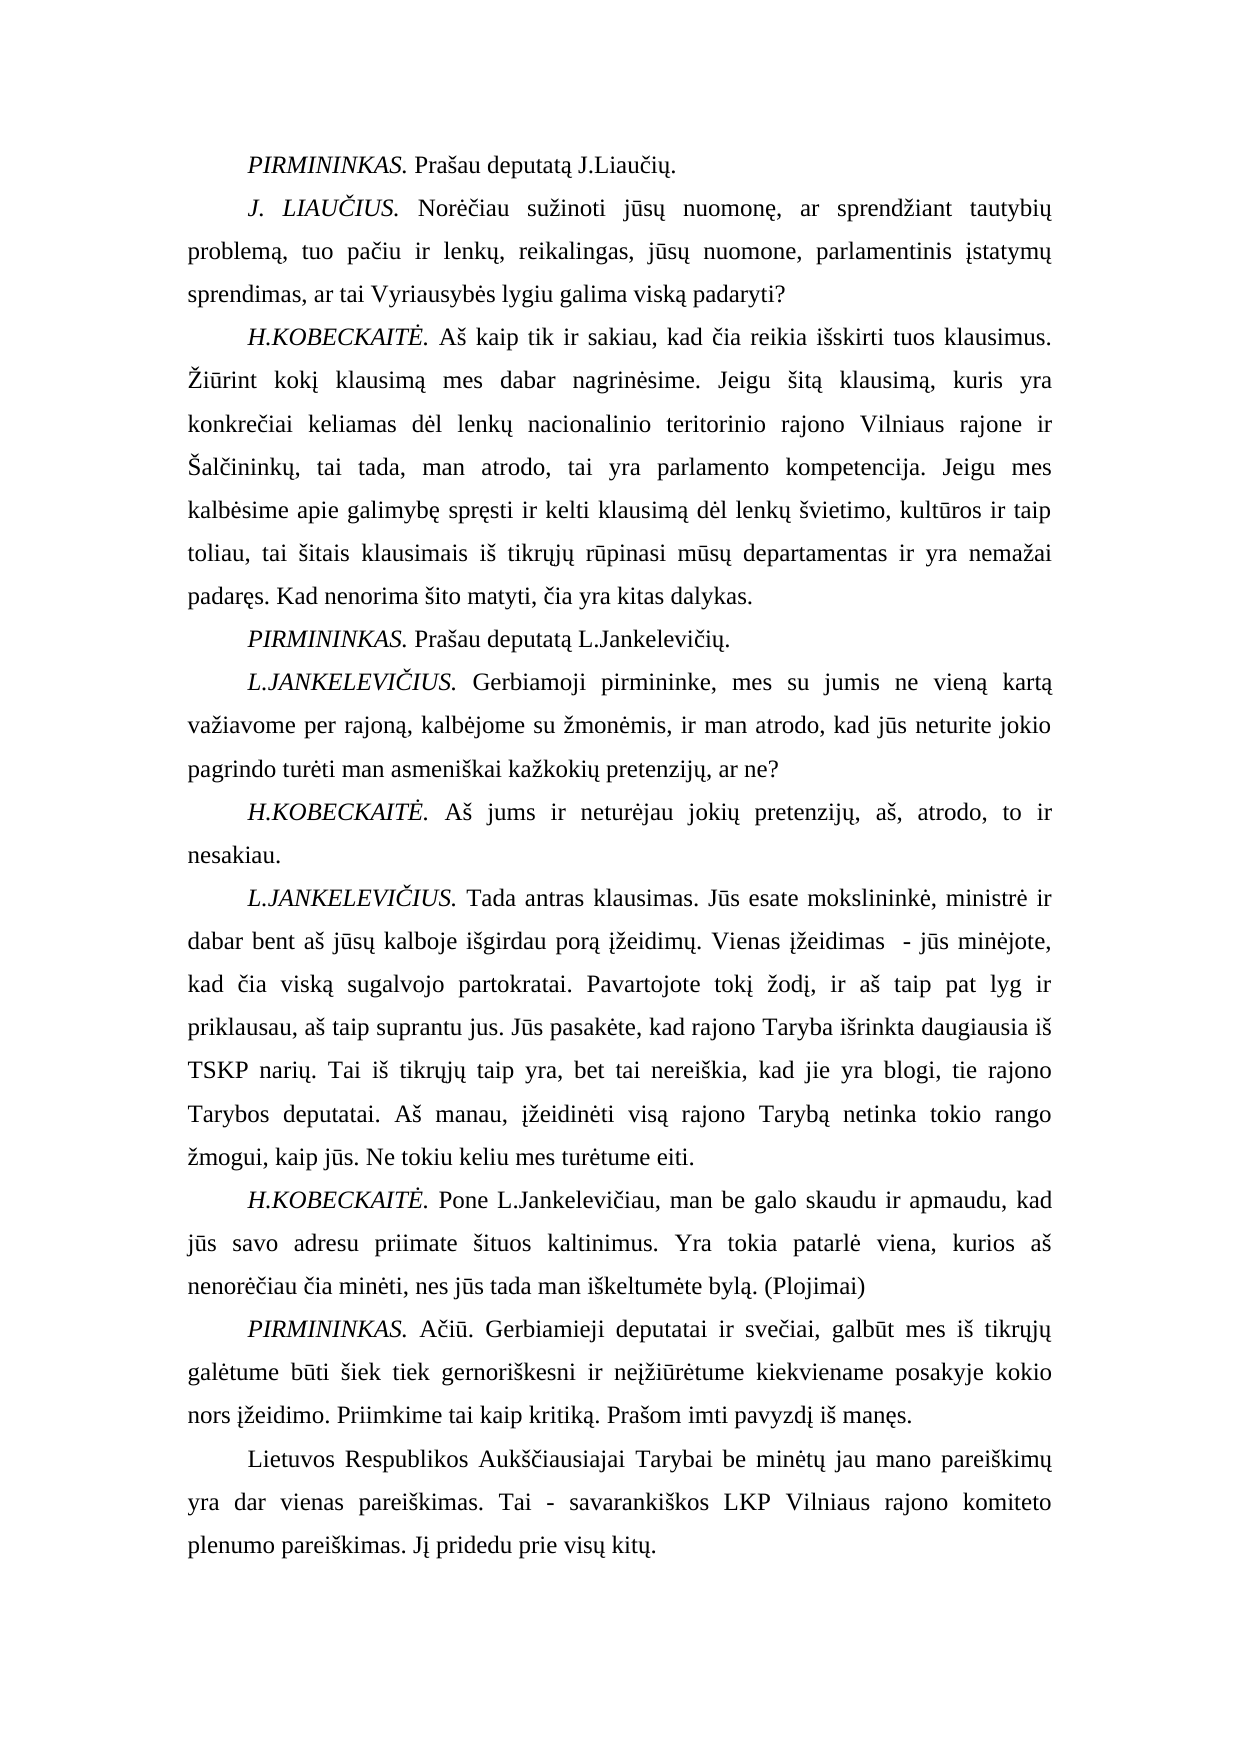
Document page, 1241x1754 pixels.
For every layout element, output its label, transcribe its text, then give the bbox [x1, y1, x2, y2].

text PIRMININKAS. Prašau deputatą J.Liaučių. [187, 150, 1053, 179]
text J. LIAUČIUS. Norėčiau sužinoti jūsų nuomonę, ar sprendžiant tautybių problemą, tuo pačiu ir lenkų, reikalingas, jūsų nuomone, parlamentinis įstatymų sprendimas, ar tai Vyriausybės lygiu galima viską padaryti? [187, 193, 1053, 308]
text H.KOBECKAITĖ. Aš kaip tik ir sakiau, kad čia reikia išskirti tuos klausimus. Žiūrint kokį klausimą mes dabar nagrinėsime. Jeigu šitą klausimą, kuris yra konkrečiai keliamas dėl lenkų nacionalinio teritorinio rajono Vilniaus rajone ir Šalčininkų, tai tada, man atrodo, tai yra parlamento kompetencija. Jeigu mes kalbėsime apie galimybę spręsti ir kelti klausimą dėl lenkų švietimo, kultūros ir taip toliau, tai šitais klausimais iš tikrųjų rūpinasi mūsų departamentas ir yra nemažai padaręs. Kad nenorima šito matyti, čia yra kitas dalykas. [187, 322, 1053, 610]
text L.JANKELEVIČIUS. Gerbiamoji pirmininke, mes su jumis ne vieną kartą važiavome per rajoną, kalbėjome su žmonėmis, ir man atrodo, kad jūs neturite jokio pagrindo turėti man asmeniškai kažkokių pretenzijų, ar ne? [187, 667, 1053, 782]
text PIRMININKAS. Prašau deputatą L.Jankelevičių. [187, 624, 1053, 653]
text H.KOBECKAITĖ. Pone L.Jankelevičiau, man be galo skaudu ir apmaudu, kad jūs savo adresu priimate šituos kaltinimus. Yra tokia patarlė viena, kurios aš nenorėčiau čia minėti, nes jūs tada man iškeltumėte bylą. (Plojimai) [187, 1185, 1053, 1300]
text PIRMININKAS. Ačiū. Gerbiamieji deputatai ir svečiai, galbūt mes iš tikrųjų galėtume būti šiek tiek gernoriškesni ir neįžiūrėtume kiekviename posakyje kokio nors įžeidimo. Priimkime tai kaip kritiką. Prašom imti pavyzdį iš manęs. [187, 1314, 1053, 1429]
text Lietuvos Respublikos Aukščiausiajai Tarybai be minėtų jau mano pareiškimų yra dar vienas pareiškimas. Tai - savarankiškos LKP Vilniaus rajono komiteto plenumo pareiškimas. Jį pridedu prie visų kitų. [187, 1444, 1053, 1559]
text H.KOBECKAITĖ. Aš jums ir neturėjau jokių pretenzijų, aš, atrodo, to ir nesakiau. [187, 797, 1053, 869]
text L.JANKELEVIČIUS. Tada antras klausimas. Jūs esate mokslininkė, ministrė ir dabar bent aš jūsų kalboje išgirdau porą įžeidimų. Vienas įžeidimas - jūs minėjote, kad čia viską sugalvojo partokratai. Pavartojote tokį žodį, ir aš taip pat lyg ir priklausau, aš taip suprantu jus. Jūs pasakėte, kad rajono Taryba išrinkta daugiausia iš TSKP narių. Tai iš tikrųjų taip yra, bet tai nereiškia, kad jie yra blogi, tie rajono Tarybos deputatai. Aš manau, įžeidinėti visą rajono Tarybą netinka tokio rango žmogui, kaip jūs. Ne tokiu keliu mes turėtume eiti. [187, 883, 1053, 1171]
